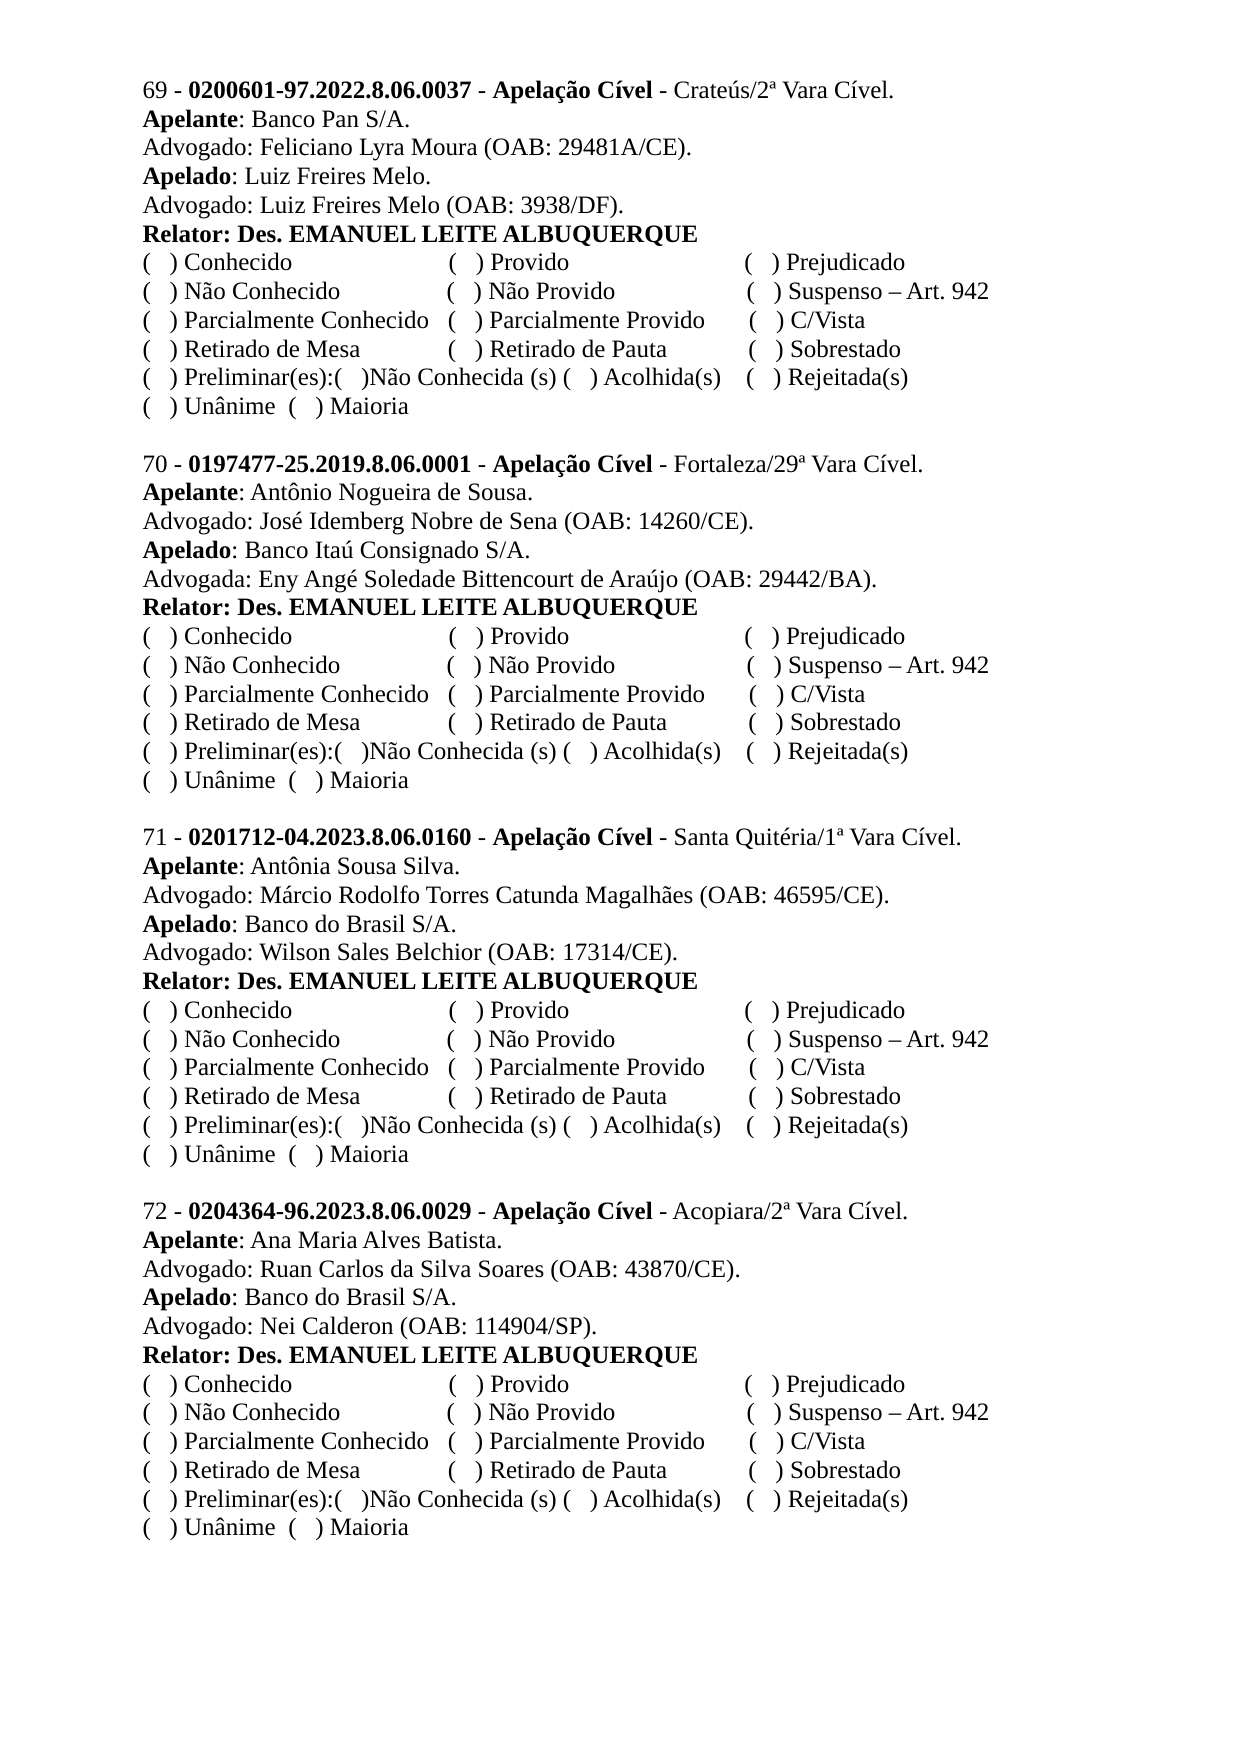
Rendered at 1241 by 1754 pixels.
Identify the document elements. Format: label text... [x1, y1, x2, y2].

text ( ) Retirado de Mesa ( ) Retirado de Pauta ( ) Sobrestado [142, 1081, 1158, 1110]
text 70 - 0197477-25.2019.8.06.0001 - Apelação Cível - Fortaleza/29ª Vara Cível. [142, 449, 1141, 477]
text ( ) Não Conhecido ( ) Não Provido ( ) Suspenso – Art. 942 [142, 276, 1158, 305]
text Apelado: Banco Itaú Consignado S/A. [142, 535, 1141, 564]
text 72 - 0204364-96.2023.8.06.0029 - Apelação Cível - Acopiara/2ª Vara Cível. [142, 1196, 1141, 1225]
text Relator: Des. EMANUEL LEITE ALBUQUERQUE [142, 219, 1141, 247]
text Apelado: Banco do Brasil S/A. [142, 909, 1141, 937]
text ( ) Não Conhecido ( ) Não Provido ( ) Suspenso – Art. 942 [142, 1397, 1158, 1426]
text ( ) Parcialmente Conhecido ( ) Parcialmente Provido ( ) C/Vista [142, 679, 1158, 707]
text Advogado: José Idemberg Nobre de Sena (OAB: 14260/CE). [142, 506, 1141, 535]
text ( ) Preliminar(es):( )Não Conhecida (s) ( ) Acolhida(s) ( ) Rejeitada(s) [142, 362, 1158, 391]
text Apelante: Antônio Nogueira de Sousa. [142, 477, 1141, 506]
text Advogada: Eny Angé Soledade Bittencourt de Araújo (OAB: 29442/BA). [142, 564, 1141, 592]
text 71 - 0201712-04.2023.8.06.0160 - Apelação Cível - Santa Quitéria/1ª Vara Cível. [142, 822, 1141, 851]
text ( ) Unânime ( ) Maioria [142, 1512, 1158, 1541]
text ( ) Unânime ( ) Maioria [142, 1139, 1158, 1167]
text ( ) Retirado de Mesa ( ) Retirado de Pauta ( ) Sobrestado [142, 334, 1158, 362]
text ( ) Conhecido ( ) Provido ( ) Prejudicado [142, 995, 1141, 1024]
text ( ) Preliminar(es):( )Não Conhecida (s) ( ) Acolhida(s) ( ) Rejeitada(s) [142, 1110, 1158, 1139]
text Apelante: Ana Maria Alves Batista. [142, 1225, 1141, 1254]
text Advogado: Luiz Freires Melo (OAB: 3938/DF). [142, 190, 1141, 219]
text Relator: Des. EMANUEL LEITE ALBUQUERQUE [142, 966, 1141, 995]
text Apelante: Banco Pan S/A. [142, 104, 1141, 132]
text ( ) Parcialmente Conhecido ( ) Parcialmente Provido ( ) C/Vista [142, 1052, 1158, 1081]
text Apelado: Luiz Freires Melo. [142, 161, 1141, 190]
text Advogado: Wilson Sales Belchior (OAB: 17314/CE). [142, 937, 1141, 966]
text ( ) Preliminar(es):( )Não Conhecida (s) ( ) Acolhida(s) ( ) Rejeitada(s) [142, 736, 1158, 765]
text ( ) Parcialmente Conhecido ( ) Parcialmente Provido ( ) C/Vista [142, 305, 1158, 334]
text Apelante: Antônia Sousa Silva. [142, 851, 1141, 880]
text Advogado: Márcio Rodolfo Torres Catunda Magalhães (OAB: 46595/CE). [142, 880, 1141, 909]
text ( ) Não Conhecido ( ) Não Provido ( ) Suspenso – Art. 942 [142, 650, 1158, 679]
text ( ) Conhecido ( ) Provido ( ) Prejudicado [142, 621, 1141, 650]
text Relator: Des. EMANUEL LEITE ALBUQUERQUE [142, 1340, 1141, 1369]
text Advogado: Feliciano Lyra Moura (OAB: 29481A/CE). [142, 132, 1141, 161]
text ( ) Unânime ( ) Maioria [142, 765, 1158, 794]
text 69 - 0200601-97.2022.8.06.0037 - Apelação Cível - Crateús/2ª Vara Cível. [142, 75, 1141, 104]
text Advogado: Nei Calderon (OAB: 114904/SP). [142, 1311, 1141, 1340]
text ( ) Retirado de Mesa ( ) Retirado de Pauta ( ) Sobrestado [142, 1455, 1158, 1484]
text ( ) Conhecido ( ) Provido ( ) Prejudicado [142, 247, 1141, 276]
text ( ) Unânime ( ) Maioria [142, 391, 1158, 420]
text Apelado: Banco do Brasil S/A. [142, 1282, 1141, 1311]
text Advogado: Ruan Carlos da Silva Soares (OAB: 43870/CE). [142, 1254, 1141, 1282]
text ( ) Não Conhecido ( ) Não Provido ( ) Suspenso – Art. 942 [142, 1024, 1158, 1052]
text Relator: Des. EMANUEL LEITE ALBUQUERQUE [142, 592, 1141, 621]
text ( ) Preliminar(es):( )Não Conhecida (s) ( ) Acolhida(s) ( ) Rejeitada(s) [142, 1484, 1158, 1512]
text ( ) Parcialmente Conhecido ( ) Parcialmente Provido ( ) C/Vista [142, 1426, 1158, 1455]
text ( ) Conhecido ( ) Provido ( ) Prejudicado [142, 1369, 1141, 1397]
text ( ) Retirado de Mesa ( ) Retirado de Pauta ( ) Sobrestado [142, 707, 1158, 736]
